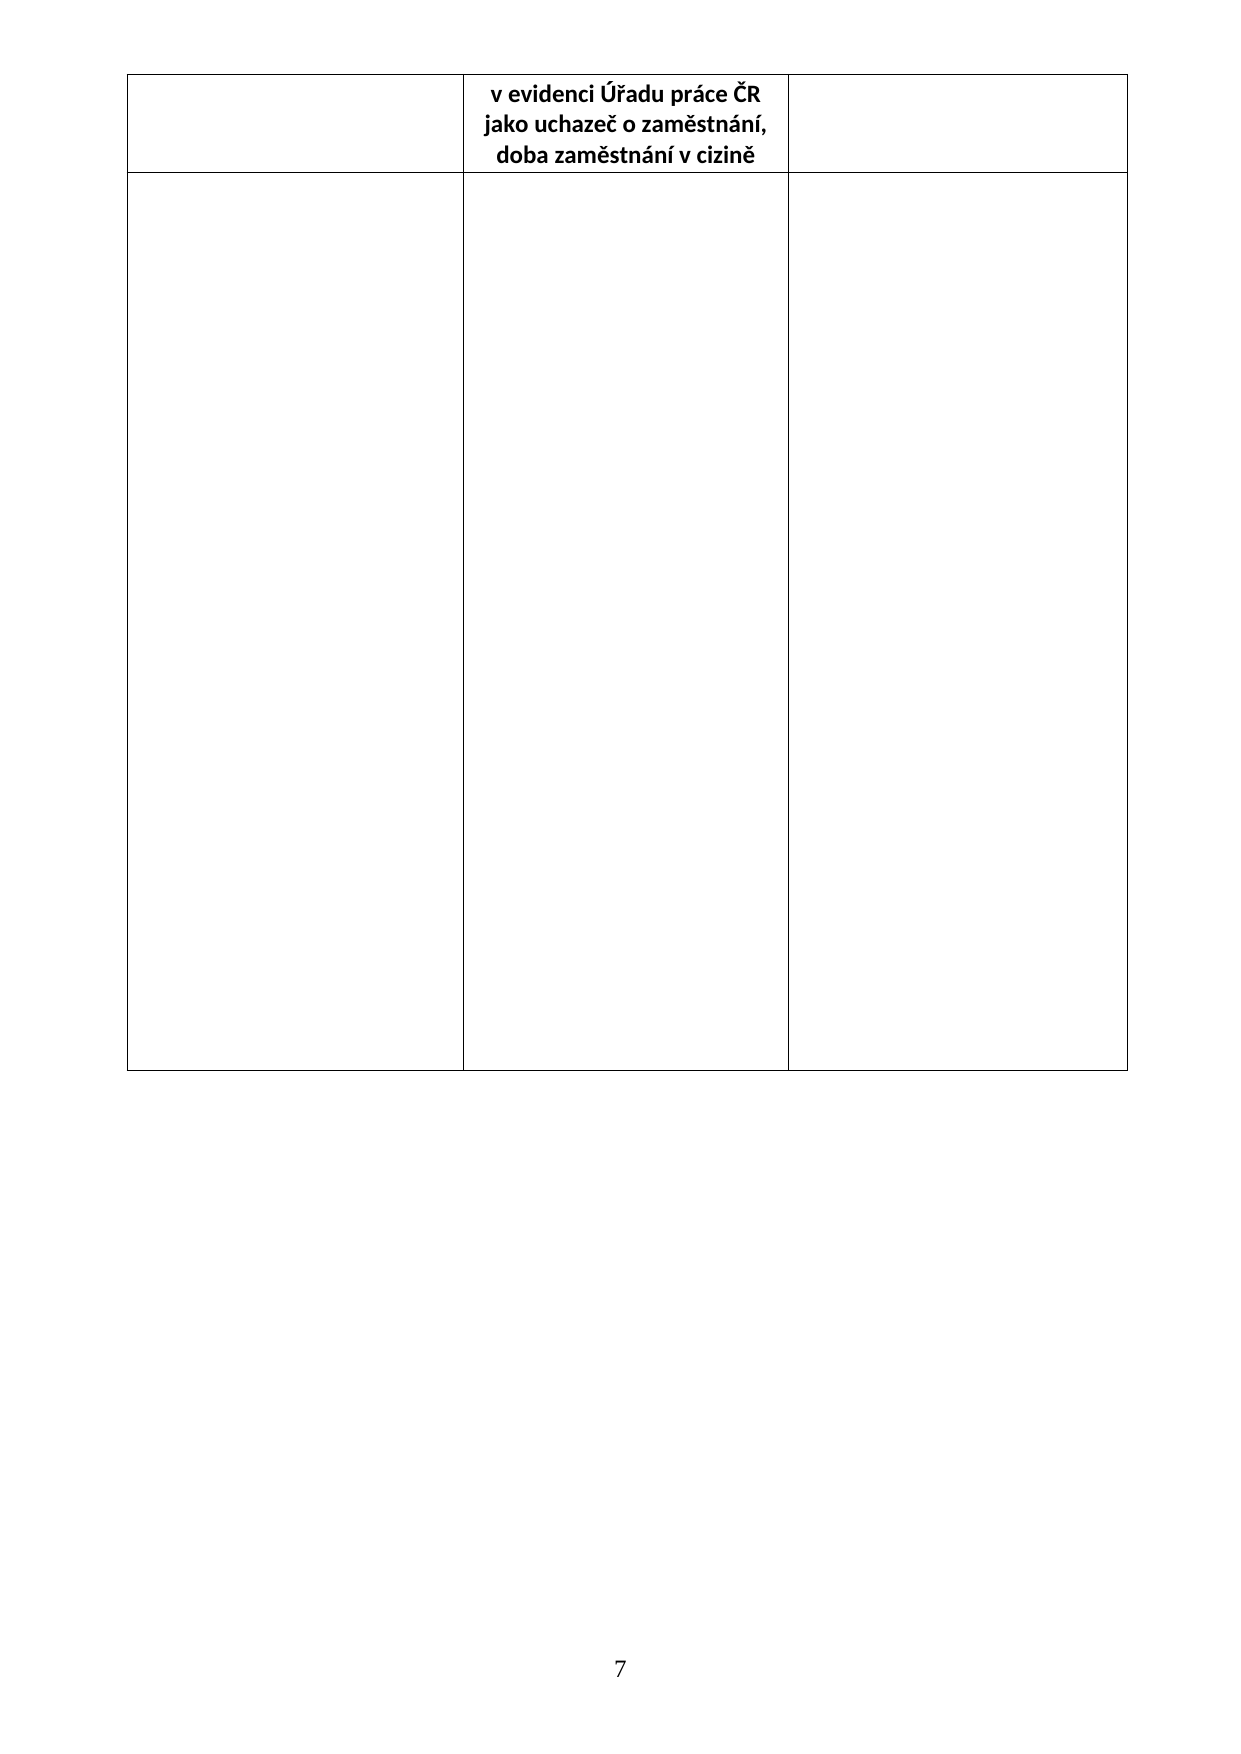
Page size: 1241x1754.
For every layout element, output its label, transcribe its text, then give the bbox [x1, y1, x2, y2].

table_cell [464, 173, 788, 1070]
table_cell [789, 173, 1127, 1070]
table_cell [128, 173, 463, 1070]
table_cell [128, 75, 463, 172]
table_cell v evidenci Úřadu práce ČR jako uchazeč o zaměstnání, doba zaměstnání v cizině [464, 75, 788, 172]
table_cell [789, 75, 1127, 172]
